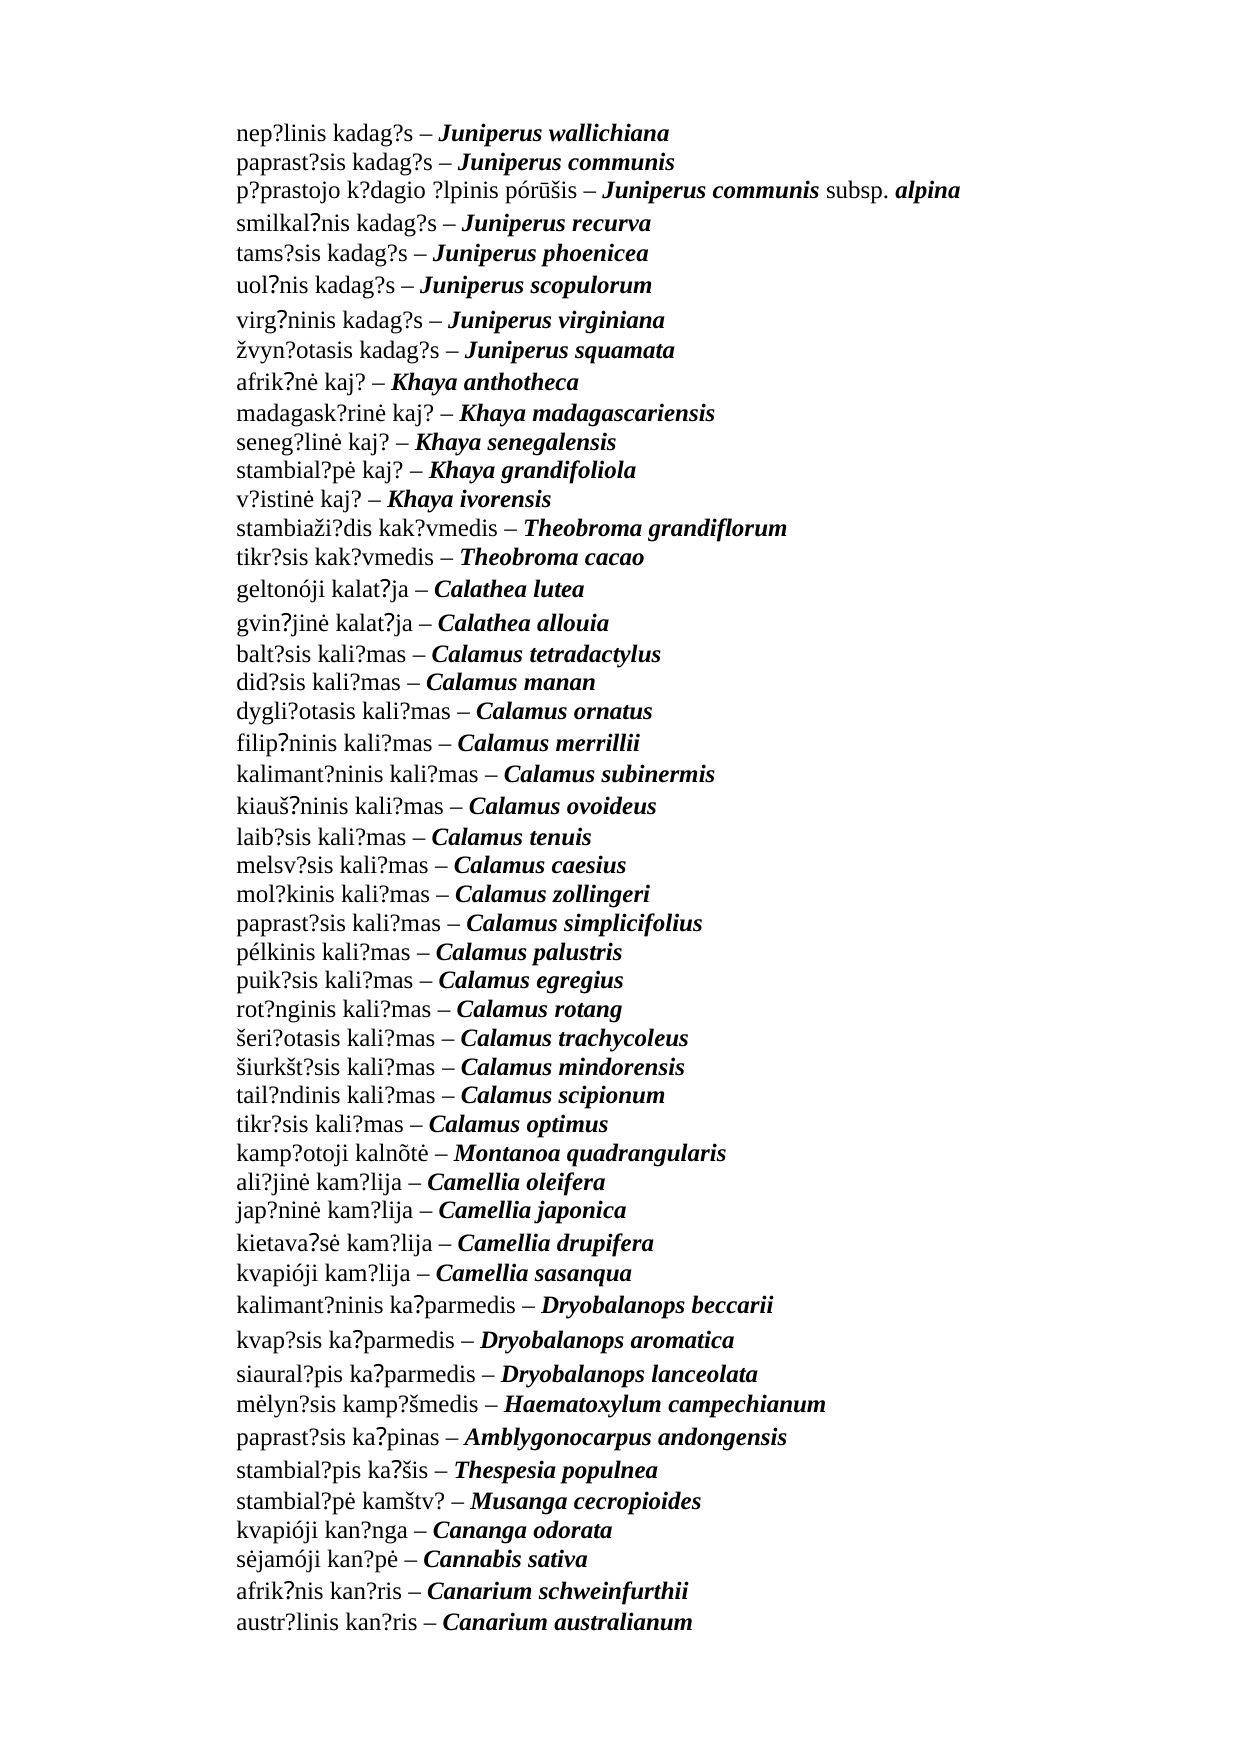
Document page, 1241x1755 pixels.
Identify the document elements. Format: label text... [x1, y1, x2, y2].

text kalimant?ninis ka?parmedis – Dryobalanops beccarii [177, 1287, 1122, 1321]
text kamp?otoji kalnõtė – Montanoa quadrangularis [177, 1138, 1122, 1167]
text kvapióji kam?lija – Camellia sasanqua [177, 1258, 1122, 1287]
text mol?kinis kali?mas – Calamus zollingeri [177, 879, 1122, 908]
text gvin?jinė kalat?ja – Calathea allouia [177, 605, 1122, 639]
text austr?linis kan?ris – Canarium australianum [177, 1607, 1122, 1635]
text paprast?sis kali?mas – Calamus simplicifolius [177, 908, 1122, 937]
text stambiaži?dis kak?vmedis – Theobroma grandiflorum [177, 513, 1122, 542]
text žvyn?otasis kadag?s – Juniperus squamata [177, 335, 1122, 364]
text ali?jinė kam?lija – Camellia oleifera [177, 1167, 1122, 1196]
text kvap?sis ka?parmedis – Dryobalanops aromatica [177, 1321, 1122, 1355]
text stambial?pė kaj? – Khaya grandifoliola [177, 456, 1122, 484]
text rot?nginis kali?mas – Calamus rotang [177, 994, 1122, 1023]
text madagask?rinė kaj? – Khaya madagascariensis [177, 398, 1122, 427]
text seneg?linė kaj? – Khaya senegalensis [177, 427, 1122, 456]
text p?prastojo k?dagio ?lpinis pórūšis – Juniperus communis subsp. alpina [177, 176, 1122, 204]
text jap?ninė kam?lija – Camellia japonica [177, 1196, 1122, 1224]
text kiauš?ninis kali?mas – Calamus ovoideus [177, 788, 1122, 822]
text afrik?nė kaj? – Khaya anthotheca [177, 364, 1122, 398]
text šeri?otasis kali?mas – Calamus trachycoleus [177, 1023, 1122, 1052]
text kvapióji kan?nga – Cananga odorata [177, 1515, 1122, 1544]
text tikr?sis kak?vmedis – Theobroma cacao [177, 542, 1122, 571]
text balt?sis kali?mas – Calamus tetradactylus [177, 639, 1122, 667]
text uol?nis kadag?s – Juniperus scopulorum [177, 267, 1122, 301]
text sėjamóji kan?pė – Cannabis sativa [177, 1544, 1122, 1572]
text tams?sis kadag?s – Juniperus phoenicea [177, 238, 1122, 267]
text smilkal?nis kadag?s – Juniperus recurva [177, 204, 1122, 238]
text melsv?sis kali?mas – Calamus caesius [177, 851, 1122, 879]
text stambial?pė kamštv? – Musanga cecropioides [177, 1486, 1122, 1515]
text tikr?sis kali?mas – Calamus optimus [177, 1109, 1122, 1138]
text v?istinė kaj? – Khaya ivorensis [177, 484, 1122, 513]
text pélkinis kali?mas – Calamus palustris [177, 937, 1122, 966]
text did?sis kali?mas – Calamus manan [177, 667, 1122, 696]
text puik?sis kali?mas – Calamus egregius [177, 966, 1122, 994]
text nep?linis kadag?s – Juniperus wallichiana [177, 118, 1122, 147]
text geltonóji kalat?ja – Calathea lutea [177, 571, 1122, 605]
text siaural?pis ka?parmedis – Dryobalanops lanceolata [177, 1355, 1122, 1389]
text filip?ninis kali?mas – Calamus merrillii [177, 725, 1122, 759]
text afrik?nis kan?ris – Canarium schweinfurthii [177, 1572, 1122, 1607]
text tail?ndinis kali?mas – Calamus scipionum [177, 1081, 1122, 1109]
text paprast?sis ka?pinas – Amblygonocarpus andongensis [177, 1418, 1122, 1452]
text laib?sis kali?mas – Calamus tenuis [177, 822, 1122, 851]
text paprast?sis kadag?s – Juniperus communis [177, 147, 1122, 176]
text šiurkšt?sis kali?mas – Calamus mindorensis [177, 1052, 1122, 1081]
text dygli?otasis kali?mas – Calamus ornatus [177, 696, 1122, 725]
text mėlyn?sis kamp?šmedis – Haematoxylum campechianum [177, 1389, 1122, 1418]
text virg?ninis kadag?s – Juniperus virginiana [177, 301, 1122, 335]
text kietava?sė kam?lija – Camellia drupifera [177, 1224, 1122, 1258]
text kalimant?ninis kali?mas – Calamus subinermis [177, 759, 1122, 788]
text stambial?pis ka?šis – Thespesia populnea [177, 1452, 1122, 1486]
